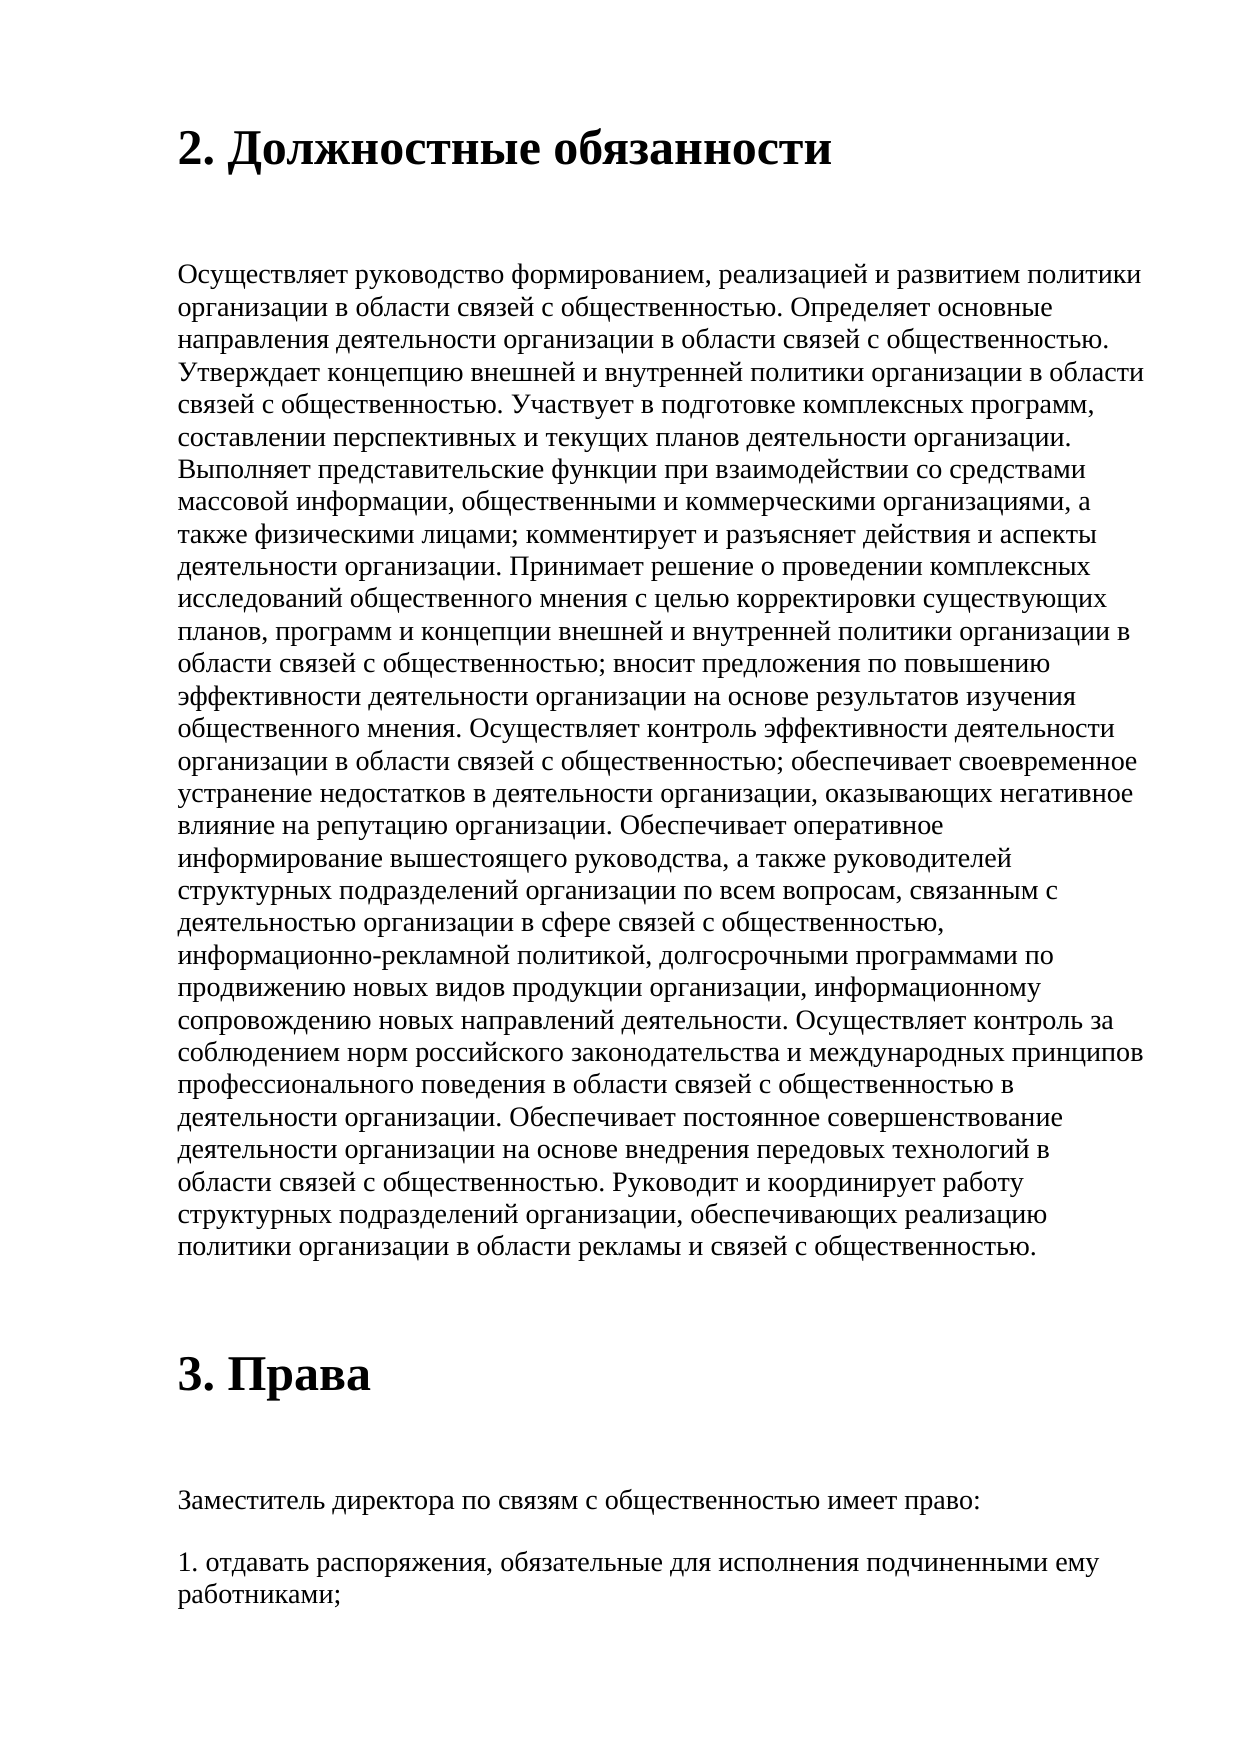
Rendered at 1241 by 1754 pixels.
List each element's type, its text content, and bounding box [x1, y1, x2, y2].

text 3. Права [177, 1344, 1152, 1401]
text Осуществляет руководство формированием, реализацией и развитием политики организации в области связей с общественностью. Определяет основные направления деятельности организации в области связей с общественностью. Утверждает концепцию внешней и внутренней политики организации в области связей с общественностью. Участвует в подготовке комплексных программ, составлении перспективных и текущих планов деятельности организации. Выполняет представительские функции при взаимодействии со средствами массовой информации, общественными и коммерческими организациями, а также физическими лицами; комментирует и разъясняет действия и аспекты деятельности организации. Принимает решение о проведении комплексных исследований общественного мнения с целью корректировки существующих планов, программ и концепции внешней и внутренней политики организации в области связей с общественностью; вносит предложения по повышению эффективности деятельности организации на основе результатов изучения общественного мнения. Осуществляет контроль эффективности деятельности организации в области связей с общественностью; обеспечивает своевременное устранение недостатков в деятельности организации, оказывающих негативное влияние на репутацию организации. Обеспечивает оперативное информирование вышестоящего руководства, а также руководителей структурных подразделений организации по всем вопросам, связанным с деятельностью организации в сфере связей с общественностью, информационно-рекламной политикой, долгосрочными программами по продвижению новых видов продукции организации, информационному сопровождению новых направлений деятельности. Осуществляет контроль за соблюдением норм российского законодательства и международных принципов профессионального поведения в области связей с общественностью в деятельности организации. Обеспечивает постоянное совершенствование деятельности организации на основе внедрения передовых технологий в области связей с общественностью. Руководит и координирует работу структурных подразделений организации, обеспечивающих реализацию политики организации в области рекламы и связей с общественностью. [177, 258, 1152, 1262]
text 1. отдавать распоряжения, обязательные для исполнения подчиненными ему работниками; [177, 1545, 1152, 1610]
text 2. Должностные обязанности [177, 118, 1152, 176]
text Заместитель директора по связям с общественностью имеет право: [177, 1483, 1152, 1516]
